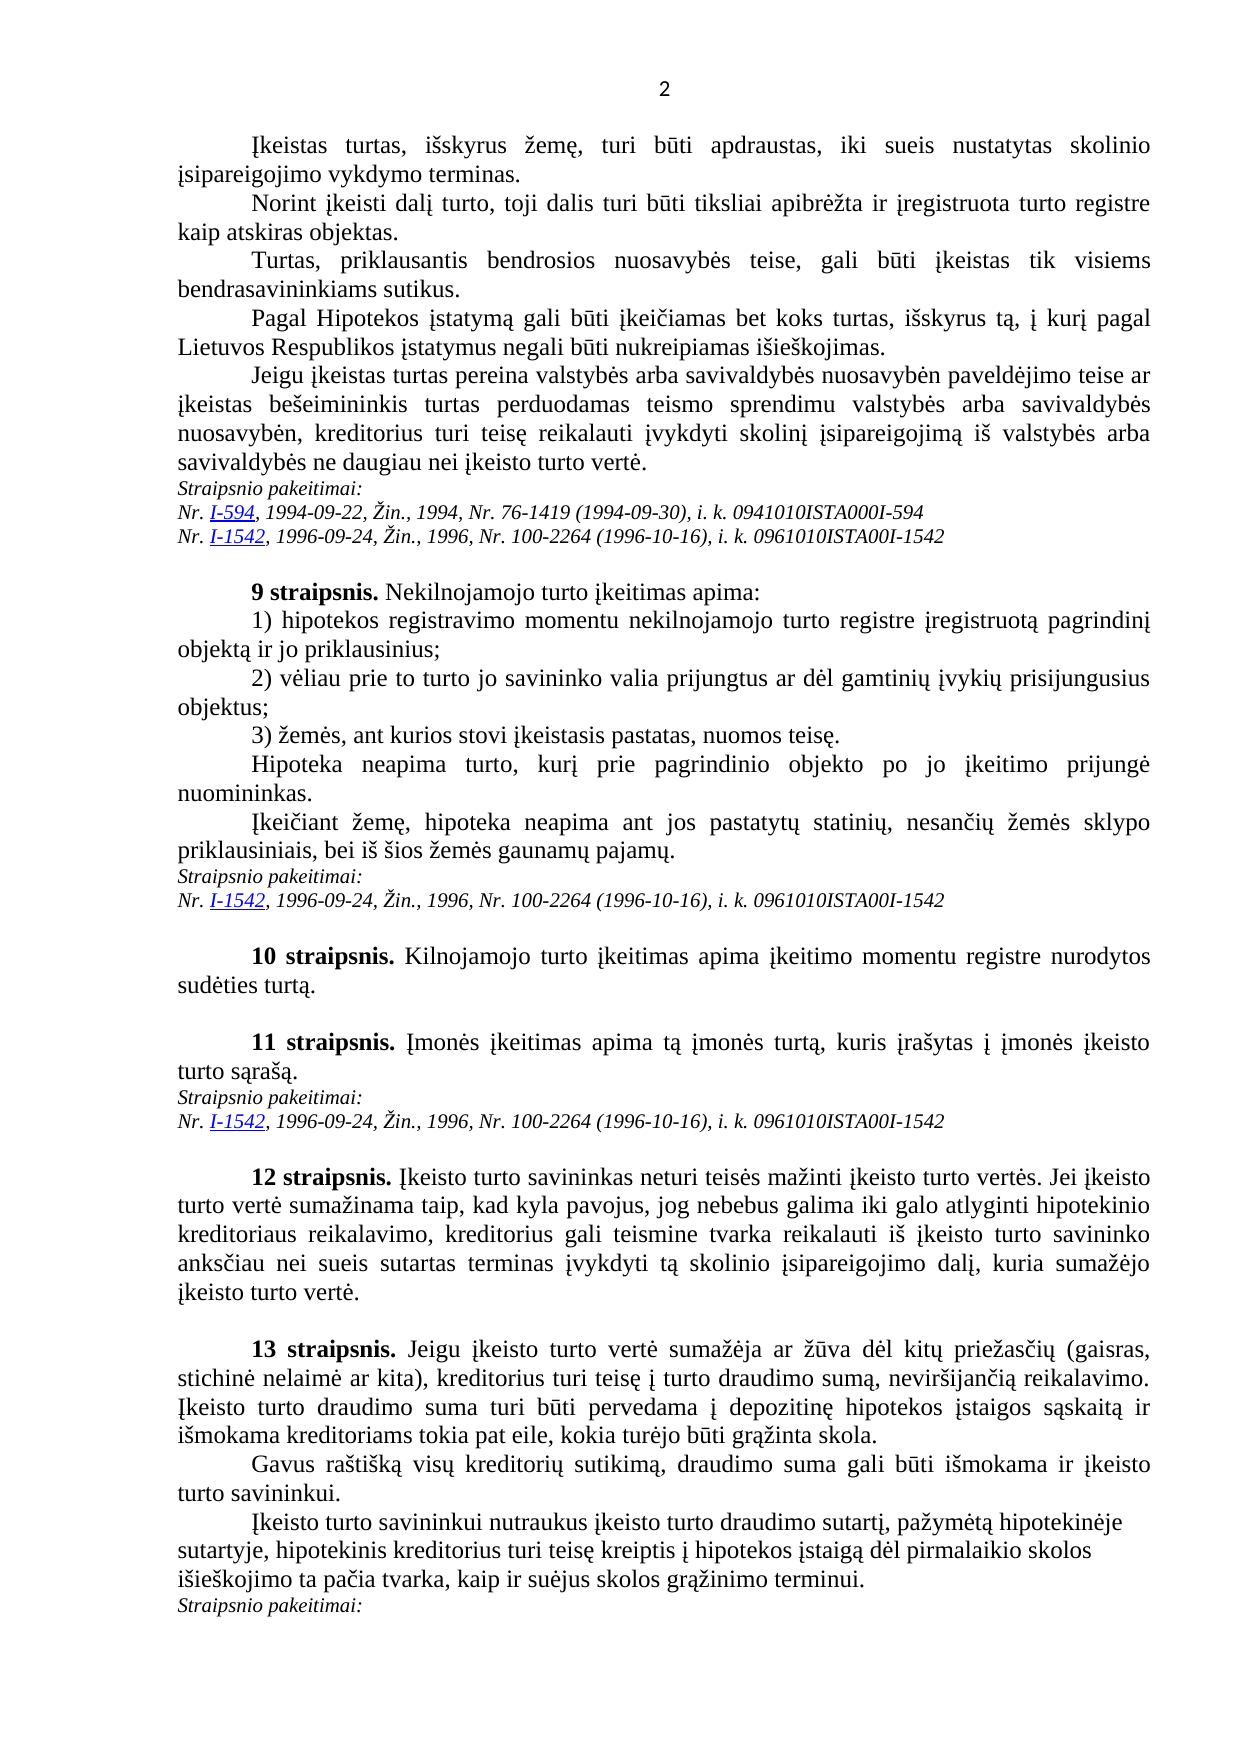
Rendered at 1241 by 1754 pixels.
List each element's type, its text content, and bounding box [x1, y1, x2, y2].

text Nr. I-594, 1994-09-22, Žin., 1994, Nr. 76-1419 (1994-09-30), i. k. 0941010ISTA000I-594 [177, 500, 1152, 524]
text Nr. I-1542, 1996-09-24, Žin., 1996, Nr. 100-2264 (1996-10-16), i. k. 0961010ISTA00I-1542 [177, 524, 1152, 548]
text Gavus raštišką visų kreditorių sutikimą, draudimo suma gali būti išmokama ir įkeisto turto savininkui. [177, 1449, 1152, 1507]
text Norint įkeisti dalį turto, toji dalis turi būti tiksliai apibrėžta ir įregistruota turto registre kaip atskiras objektas. [177, 188, 1152, 246]
text Straipsnio pakeitimai: [177, 476, 1152, 500]
text 1) hipotekos registravimo momentu nekilnojamojo turto registre įregistruotą pagrindinį objektą ir jo priklausinius; [177, 605, 1152, 663]
text 9 straipsnis. Nekilnojamojo turto įkeitimas apima: [177, 577, 1152, 605]
text Įkeičiant žemę, hipoteka neapima ant jos pastatytų statinių, nesančių žemės sklypo priklausiniais, bei iš šios žemės gaunamų pajamų. [177, 807, 1152, 864]
text Nr. I-1542, 1996-09-24, Žin., 1996, Nr. 100-2264 (1996-10-16), i. k. 0961010ISTA00I-1542 [177, 1109, 1152, 1133]
text Jeigu įkeistas turtas pereina valstybės arba savivaldybės nuosavybėn paveldėjimo teise ar įkeistas bešeimininkis turtas perduodamas teismo sprendimu valstybės arba savivaldybės nuosavybėn, kreditorius turi teisę reikalauti įvykdyti skolinį įsipareigojimą iš valstybės arba savivaldybės ne daugiau nei įkeisto turto vertė. [177, 361, 1152, 476]
text Įkeistas turtas, išskyrus žemę, turi būti apdraustas, iki sueis nustatytas skolinio įsipareigojimo vykdymo terminas. [177, 131, 1152, 188]
text Įkeisto turto savininkui nutraukus įkeisto turto draudimo sutartį, pažymėtą hipotekinėje sutartyje, hipotekinis kreditorius turi teisę kreiptis į hipotekos įstaigą dėl pirmalaikio skolos išieškojimo ta pačia tvarka, kaip ir suėjus skolos grąžinimo terminui. [177, 1507, 1152, 1593]
text 12 straipsnis. Įkeisto turto savininkas neturi teisės mažinti įkeisto turto vertės. Jei įkeisto turto vertė sumažinama taip, kad kyla pavojus, jog nebebus galima iki galo atlyginti hipotekinio kreditoriaus reikalavimo, kreditorius gali teismine tvarka reikalauti iš įkeisto turto savininko anksčiau nei sueis sutartas terminas įvykdyti tą skolinio įsipareigojimo dalį, kuria sumažėjo įkeisto turto vertė. [177, 1162, 1152, 1305]
text 13 straipsnis. Jeigu įkeisto turto vertė sumažėja ar žūva dėl kitų priežasčių (gaisras, stichinė nelaimė ar kita), kreditorius turi teisę į turto draudimo sumą, neviršijančią reikalavimo. Įkeisto turto draudimo suma turi būti pervedama į depozitinę hipotekos įstaigos sąskaitą ir išmokama kreditoriams tokia pat eile, kokia turėjo būti grąžinta skola. [177, 1334, 1152, 1449]
text Hipoteka neapima turto, kurį prie pagrindinio objekto po jo įkeitimo prijungė nuomininkas. [177, 749, 1152, 807]
text Nr. I-1542, 1996-09-24, Žin., 1996, Nr. 100-2264 (1996-10-16), i. k. 0961010ISTA00I-1542 [177, 888, 1152, 912]
text Straipsnio pakeitimai: [177, 1593, 1152, 1617]
text 11 straipsnis. Įmonės įkeitimas apima tą įmonės turtą, kuris įrašytas į įmonės įkeisto turto sąrašą. [177, 1027, 1152, 1085]
text Pagal Hipotekos įstatymą gali būti įkeičiamas bet koks turtas, išskyrus tą, į kurį pagal Lietuvos Respublikos įstatymus negali būti nukreipiamas išieškojimas. [177, 303, 1152, 361]
text Straipsnio pakeitimai: [177, 864, 1152, 888]
text Turtas, priklausantis bendrosios nuosavybės teise, gali būti įkeistas tik visiems bendrasavininkiams sutikus. [177, 246, 1152, 303]
text Straipsnio pakeitimai: [177, 1085, 1152, 1109]
text 10 straipsnis. Kilnojamojo turto įkeitimas apima įkeitimo momentu registre nurodytos sudėties turtą. [177, 941, 1152, 998]
text 3) žemės, ant kurios stovi įkeistasis pastatas, nuomos teisę. [177, 720, 1152, 749]
text 2) vėliau prie to turto jo savininko valia prijungtus ar dėl gamtinių įvykių prisijungusius objektus; [177, 663, 1152, 720]
